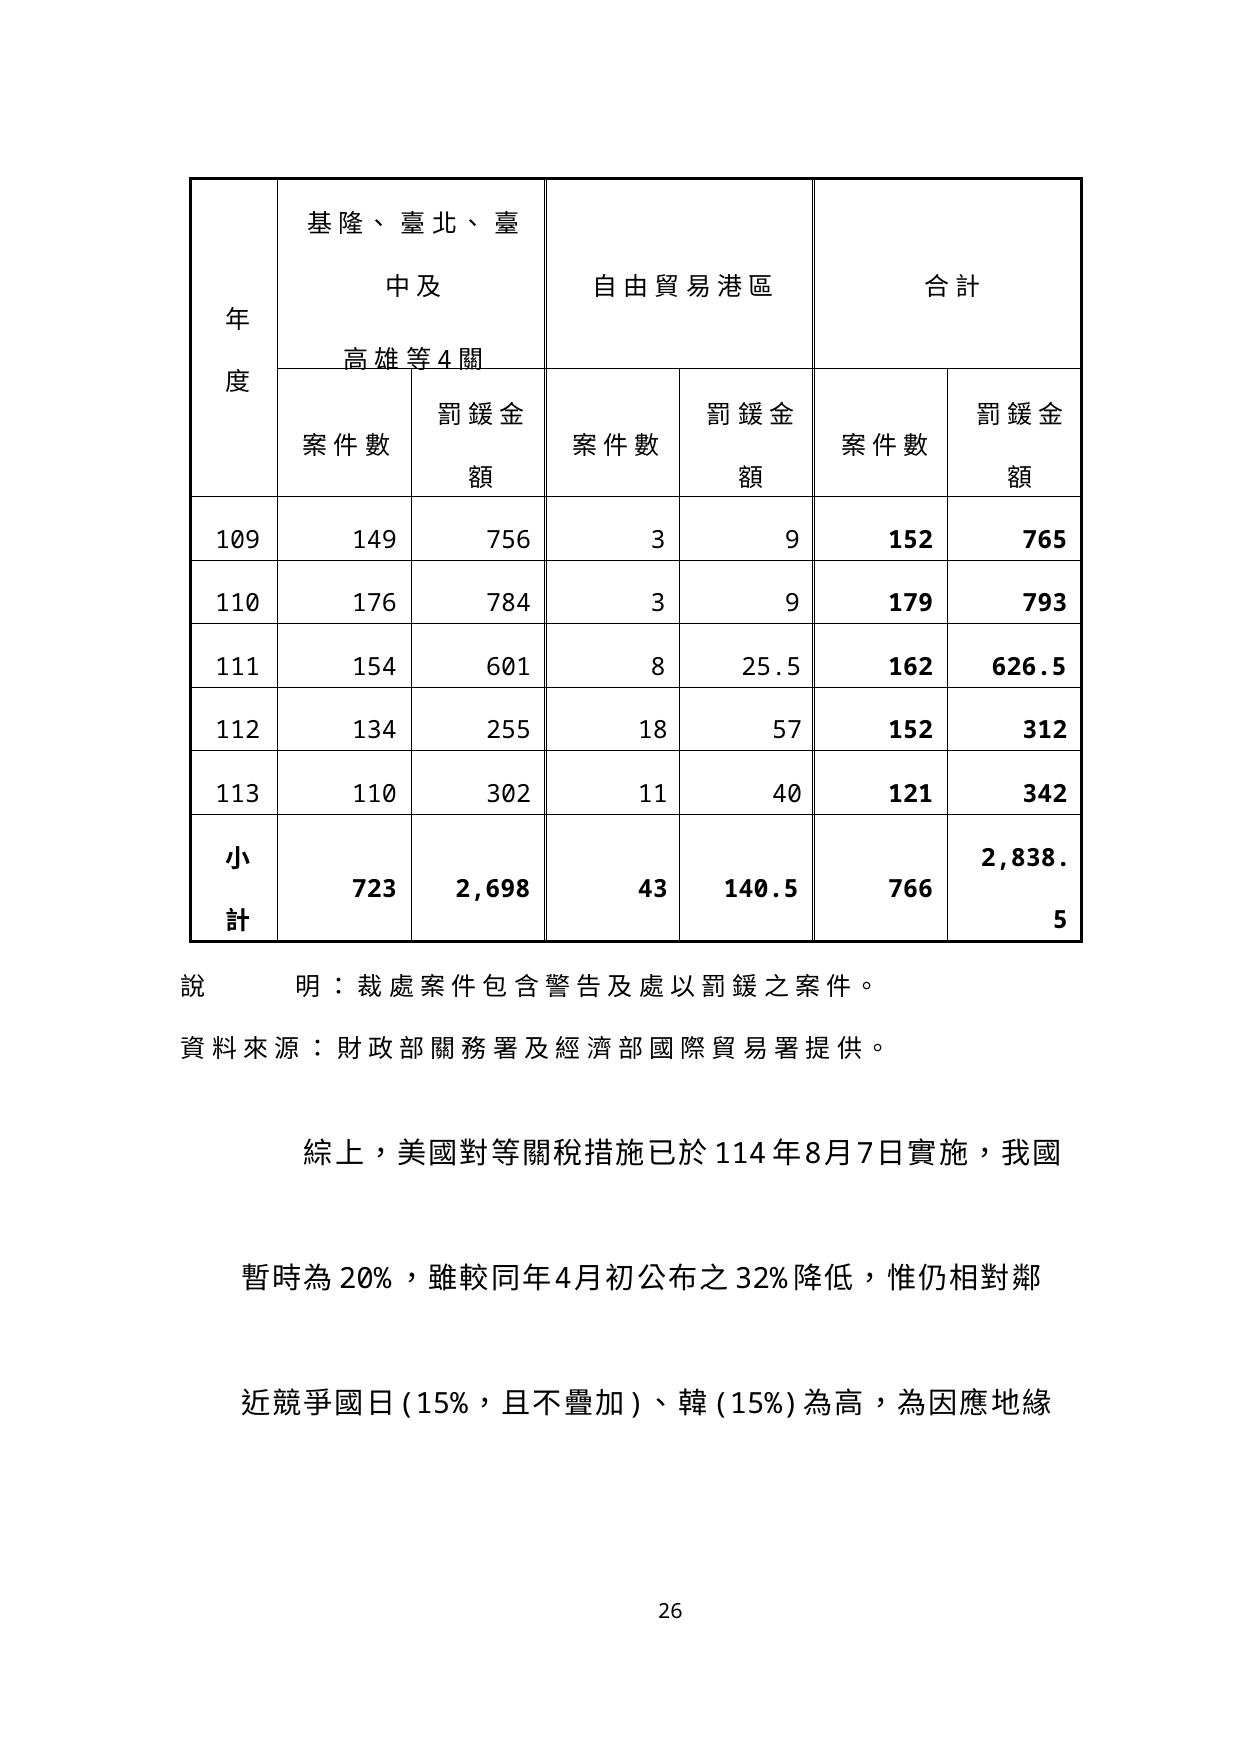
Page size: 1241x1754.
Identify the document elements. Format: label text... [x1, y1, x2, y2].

table_cell 11 [547, 751, 679, 814]
table_cell 113 [192, 751, 277, 814]
table_cell 140.5 [680, 815, 812, 940]
table_cell 25.5 [680, 624, 812, 687]
table_cell 109 [192, 497, 277, 559]
table_cell 案件數 [278, 369, 411, 496]
text 資料來源：財政部關務署及經濟部國際貿易署提供。 [177, 1005, 1063, 1068]
table_cell 案件數 [547, 369, 679, 496]
table_cell 112 [192, 688, 277, 750]
table_cell 110 [278, 751, 411, 814]
table_cell 罰鍰金額 [680, 369, 812, 496]
table_cell 小計 [192, 815, 277, 940]
table_cell 756 [412, 497, 544, 559]
table_cell 626.5 [948, 624, 1080, 687]
table_cell 8 [547, 624, 679, 687]
table_cell 765 [948, 497, 1080, 559]
table_cell 40 [680, 751, 812, 814]
table_cell 9 [680, 497, 812, 559]
table_cell 255 [412, 688, 544, 750]
table_cell 43 [547, 815, 679, 940]
table_cell 134 [278, 688, 411, 750]
text 綜上，美國對等關稅措施已於114年8月7日實施，我國暫時為20%，雖較同年4月初公布之32%降低，惟仍相對鄰近競爭國日(15%，且不疊加)、韓(15%)為高，為因應地緣政治快速變動及減緩市場波動衝擊，行政院114至116年度於本特別預算案分別編列「支持產業」780億元及「安定就業」150億元，合共930億元用於產業支持，惟鑑於我國出口至美國產品屬232條款調查範圍占出口金額比達75%，其中半導體占比即高達64%，屬對等關稅產品占比則約22%，又最終關稅課徵結果仍存高度不確定性，允宜賡續關注後續美國關稅政策之變化，盤整我國產業可能面對之衝擊，滾動調整因應對策，積極協助弱勢產業升級及拓展布局全球市場，並加強因應違規轉運措施，以減緩對等關稅實施可能造成之影響。 [236, 1068, 1063, 1443]
table_cell 793 [948, 561, 1080, 623]
table_cell 152 [815, 497, 947, 559]
table_cell 罰鍰金額 [412, 369, 544, 496]
table_cell 154 [278, 624, 411, 687]
table_cell 111 [192, 624, 277, 687]
table_cell 18 [547, 688, 679, 750]
table_cell 9 [680, 561, 812, 623]
table_header 年度 [192, 180, 277, 496]
table_cell 案件數 [815, 369, 947, 496]
table_cell 302 [412, 751, 544, 814]
table_cell 罰鍰金額 [948, 369, 1080, 496]
table_cell 601 [412, 624, 544, 687]
table_cell 110 [192, 561, 277, 623]
table_cell 2,838.5 [948, 815, 1080, 940]
table_cell 723 [278, 815, 411, 940]
table_cell 312 [948, 688, 1080, 750]
table_cell 57 [680, 688, 812, 750]
table_cell 121 [815, 751, 947, 814]
table_header 自由貿易港區 [547, 180, 812, 368]
table_cell 162 [815, 624, 947, 687]
table_cell 342 [948, 751, 1080, 814]
table_header 基隆、臺北、臺中及 高雄等4關 [278, 180, 544, 368]
table_cell 3 [547, 561, 679, 623]
text 說 明：裁處案件包含警告及處以罰鍰之案件。 [177, 943, 1063, 1005]
table_cell 2,698 [412, 815, 544, 940]
table_cell 766 [815, 815, 947, 940]
table_cell 179 [815, 561, 947, 623]
table_cell 3 [547, 497, 679, 559]
table_cell 784 [412, 561, 544, 623]
table_cell 149 [278, 497, 411, 559]
table_cell 152 [815, 688, 947, 750]
table_cell 176 [278, 561, 411, 623]
table_header 合計 [815, 180, 1080, 368]
